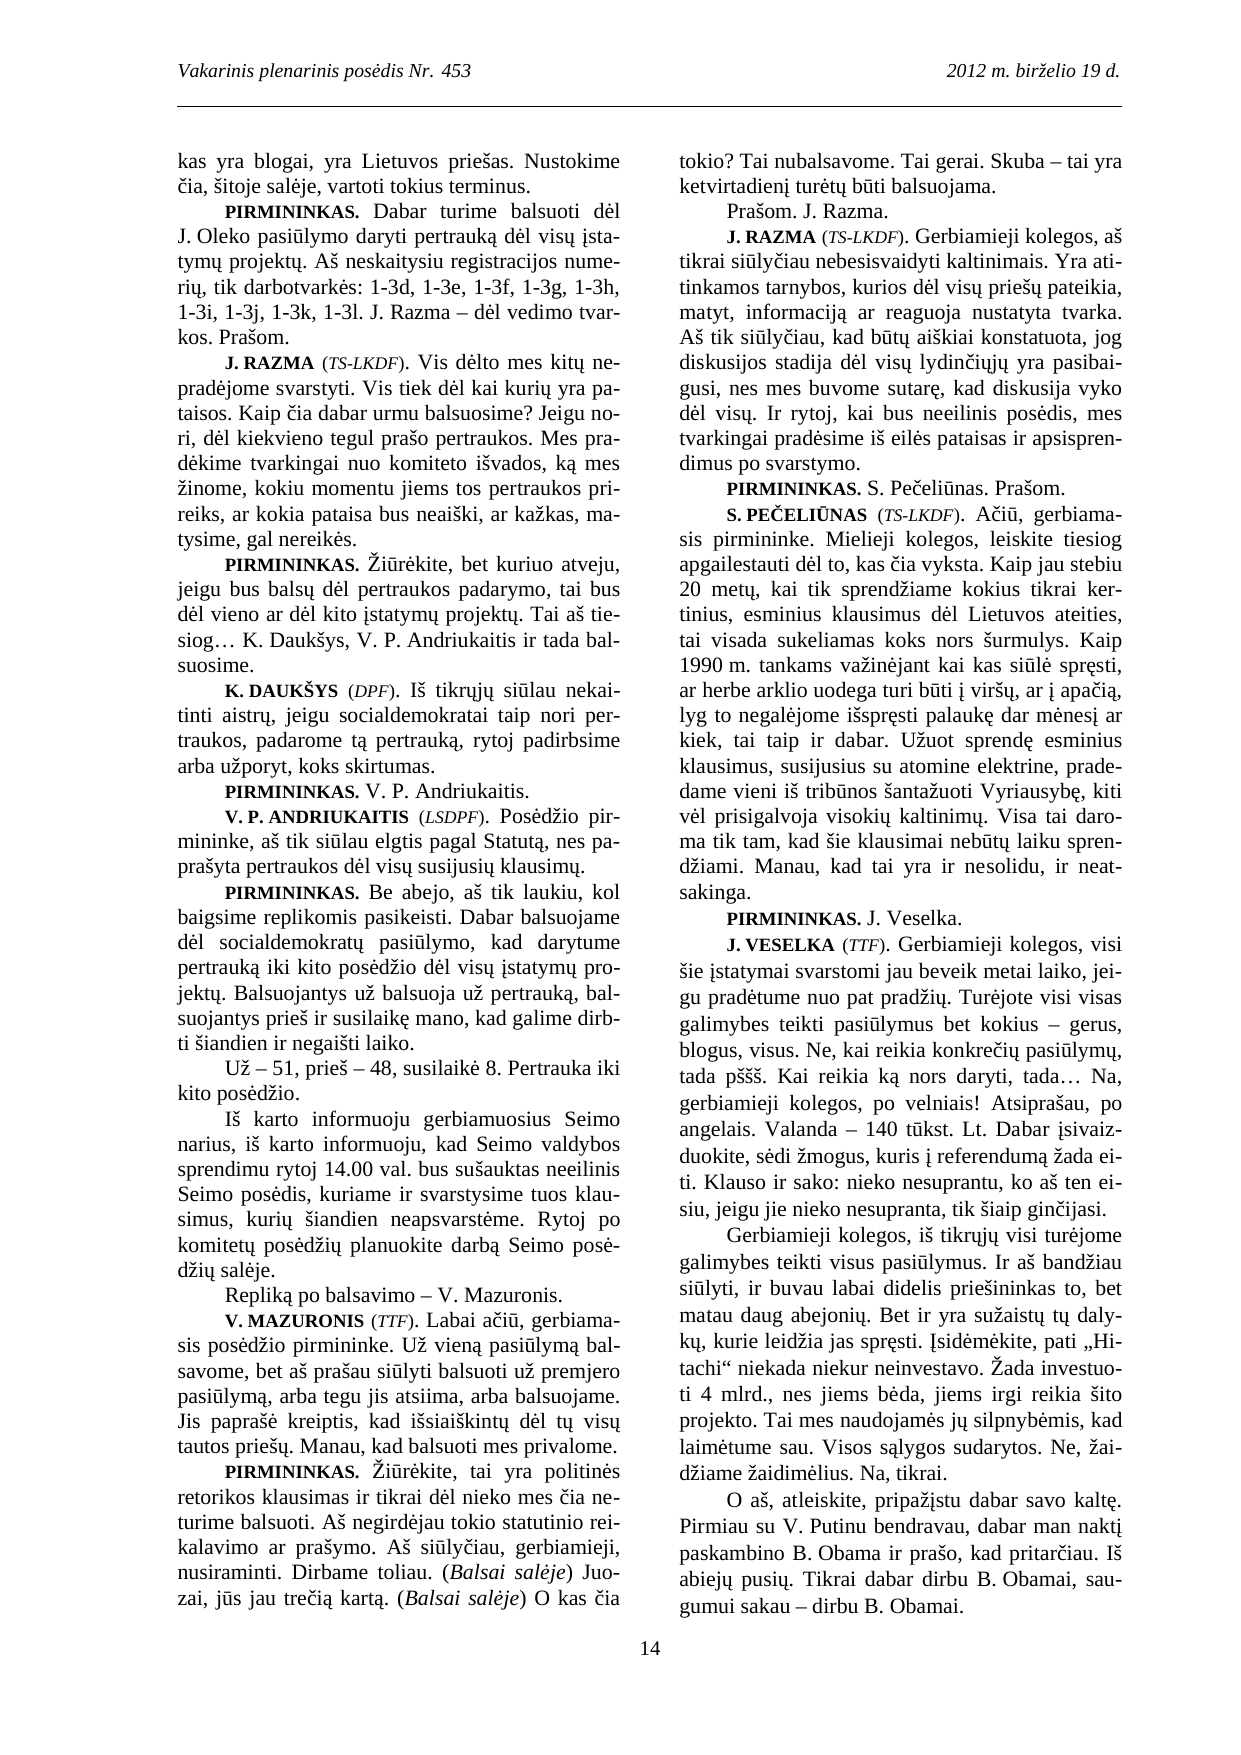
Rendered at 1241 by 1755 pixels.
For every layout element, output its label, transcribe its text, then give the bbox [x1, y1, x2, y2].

text Už – 51, prieš – 48, su­si­lai­kė 8. Per­trau­ka iki ki­to po­sė­džio. [177, 1055, 620, 1106]
text K. DAUKŠYS (DPF). Iš tik­rų­jų siū­lau ne­kai­tin­ti aist­rų, jei­gu so­cial­de­mok­ra­tai taip no­ri per­trau­kos, pa­da­ro­me tą per­trau­ką, ry­toj pa­dirb­si­me ar­ba už­po­ryt, koks skir­tu­mas. [177, 677, 620, 778]
text J. VESELKA (TTF). Ger­bia­mie­ji ko­le­gos, vi­si šie įsta­ty­mai svars­to­mi jau be­veik me­tai lai­ko, jei­gu pra­dė­tu­me nuo pat pra­džių. Tu­rė­jo­te vi­si vi­sas ga­li­my­bes teik­ti pa­siū­ly­mus bet ko­kius – ge­rus, blo­gus, vi­sus. Ne, kai rei­kia kon­kre­čių pa­siū­ly­mų, ta­da pššš. Kai rei­kia ką nors da­ry­ti, ta­da… Na, ger­bia­mie­ji ko­le­gos, po vel­niais! At­si­pra­šau, po an­ge­lais. Va­lan­da – 140 tūkst. Lt. Da­bar įsi­vaiz­duo­ki­te, sė­di žmo­gus, ku­ris į re­fe­ren­du­mą ža­da ei­ti. Klau­so ir sa­ko: nie­ko ne­su­pran­tu, ko aš ten ei­siu, jei­gu jie nie­ko ne­su­pran­ta, tik šiaip gin­či­ja­si. [679, 930, 1122, 1221]
text Iš kar­to in­for­muo­ju ger­bia­muo­sius Sei­mo na­rius, iš kar­to in­for­muo­ju, kad Sei­mo val­dy­bos spren­di­mu ry­toj 14.00 val. bus su­šauk­tas ne­ei­li­nis Sei­mo po­sė­dis, ku­ria­me ir svars­ty­si­me tuos klau­simus, ku­rių šian­dien ne­ap­svars­tė­me. Ry­toj po komi­te­tų po­sė­džių pla­nuo­ki­te dar­bą Sei­mo po­sė­džių sa­lė­je. [177, 1106, 620, 1282]
text PIRMININKAS. Be abe­jo, aš tik lau­kiu, kol baig­si­me re­pli­ko­mis pa­si­keis­ti. Da­bar bal­suo­ja­me dėl so­cial­de­mok­ra­tų pa­siū­ly­mo, kad da­ry­tu­me per­trau­ką iki ki­to po­sė­džio dėl vi­sų įsta­ty­mų pro­jek­tų. Bal­suo­jan­tys už bal­suo­ja už per­trau­ką, bal­suo­jan­tys prieš ir su­si­lai­kę ma­no, kad ga­li­me dirb­ti šian­dien ir ne­gaiš­ti lai­ko. [177, 879, 620, 1055]
text O aš, at­leis­ki­te, pri­pa­žįs­tu da­bar sa­vo kal­tę. Pir­miau su V. Pu­ti­nu ben­dra­vau, da­bar man nak­tį pa­skam­bi­no B. Oba­ma ir pra­šo, kad pri­tar­čiau. Iš abie­jų pu­sių. Tik­rai da­bar dir­bu B. Oba­mai, sau­gu­mui sa­kau – dir­bu B. Oba­mai. [679, 1486, 1122, 1618]
text J. RAZMA (TS-LKDF). Ger­bia­mie­ji ko­le­gos, aš tik­rai siū­ly­čiau nebe­si­svai­dy­ti kal­ti­ni­mais. Yra ati­tin­ka­mos tar­ny­bos, ku­rios dėl vi­sų prie­šų pa­tei­kia, ma­tyt, in­for­ma­ci­ją ar re­a­guo­ja nu­sta­ty­ta tvar­ka. Aš tik siū­ly­čiau, kad bū­tų aiš­kiai kon­sta­tuo­ta, jog dis­ku­si­jos sta­di­ja dėl vi­sų ly­din­čių­jų yra pa­si­bai­gu­si, nes mes bu­vo­me su­ta­rę, kad dis­ku­si­ja vy­ko dėl vi­sų. Ir ry­toj, kai bus ne­ei­li­nis po­sė­dis, mes tvar­kin­gai pra­dė­si­me iš ei­lės pa­tai­sas ir ap­si­spren­di­mus po svars­ty­mo. [679, 223, 1122, 475]
text Ger­bia­mie­ji ko­le­gos, iš tik­rų­jų vi­si tu­rė­jo­me ga­li­my­bes teik­ti vi­sus pa­siū­ly­mus. Ir aš ban­džiau siū­ly­ti, ir bu­vau la­bai di­de­lis prie­ši­nin­kas to, bet ma­tau daug abe­jo­nių. Bet ir yra su­žais­tų tų da­ly­kų, ku­rie lei­džia jas spręs­ti. Įsi­dė­mė­ki­te, pa­ti „Hi­ta­chi“ nie­ka­da nie­kur ne­in­ves­ta­vo. Ža­da in­ves­tuo­ti 4 mlrd., nes jiems bė­da, jiems ir­gi rei­kia ši­to pro­jek­to. Tai mes nau­do­ja­mės jų sil­pny­bė­mis, kad lai­mė­tu­me sau. Vi­sos są­ly­gos su­da­ry­tos. Ne, žai­džia­me žai­di­mė­lius. Na, tik­rai. [679, 1221, 1122, 1486]
text kas yra blo­gai, yra Lie­tu­vos prie­šas. Nu­sto­ki­me čia, ši­to­je sa­lė­je, var­to­ti to­kius ter­mi­nus. [177, 148, 620, 198]
text J. RAZMA (TS-LKDF). Vis dėl­to mes ki­tų ne­pra­dė­jo­me svars­ty­ti. Vis tiek dėl kai ku­rių yra pa­tai­sos. Kaip čia da­bar ur­mu bal­suo­si­me? Jei­gu no­ri, dėl kiek­vie­no te­gul pra­šo per­trau­kos. Mes pra­dė­ki­me tvar­kin­gai nuo ko­mi­te­to iš­va­dos, ką mes ži­no­me, ko­kiu mo­men­tu jiems tos per­trau­kos pri­reiks, ar ko­kia pa­tai­sa bus ne­aiš­ki, ar kaž­kas, ma­ty­si­me, gal ne­rei­kės. [177, 349, 620, 551]
text Pra­šom. J. Raz­ma. [679, 198, 1122, 223]
text PIRMININKAS. J. Ve­sel­ka. [679, 904, 1122, 930]
text S. PEČELIŪNAS (TS-LKDF). Ačiū, ger­bia­ma­sis pir­mi­nin­ke. Mie­lie­ji ko­le­gos, leis­ki­te tie­siog ap­gai­les­tau­ti dėl to, kas čia vyks­ta. Kaip jau ste­biu 20 me­tų, kai tik spren­džia­me ko­kius tik­rai ker­tinius, es­mi­nius klau­si­mus dėl Lie­tu­vos at­ei­ties, tai vi­sa­da su­ke­lia­mas koks nors šur­mu­lys. Kaip 1990 m. tan­kams va­ži­nė­jant kai kas siū­lė spręs­ti, ar her­be ar­klio uo­de­ga tu­ri bū­ti į vir­šų, ar į apa­čią, lyg to ne­ga­lė­jo­me iš­spręs­ti pa­lau­kę dar mė­ne­sį ar kiek, tai taip ir da­bar. Užuot spren­dę es­mi­nius klau­si­mus, su­si­ju­sius su ato­mi­ne elek­tri­ne, pra­de­da­me vie­ni iš tri­bū­nos šan­ta­žuo­ti Vy­riau­sy­bę, ki­ti vėl pri­si­gal­vo­ja vi­so­kių kal­ti­ni­mų. Vi­sa tai da­ro­ma tik tam, kad šie klau­si­mai ne­bū­tų lai­ku spren­džia­mi. Ma­nau, kad tai yra ir ne­so­li­du, ir ne­at­sakin­ga. [679, 501, 1122, 904]
text V. MAZURONIS (TTF). La­bai ačiū, ger­bia­ma­sis po­sė­džio pir­mi­nin­ke. Už vie­ną pa­siū­ly­mą bal­sa­vo­me, bet aš pra­šau siū­ly­ti bal­suo­ti už prem­je­ro pa­siū­ly­mą, ar­ba te­gu jis at­si­i­ma, ar­ba bal­suo­ja­me. Jis pa­pra­šė kreip­tis, kad iš­si­aiš­kin­tų dėl tų vi­sų tau­tos prie­šų. Ma­nau, kad bal­suo­ti mes pri­va­lo­me. [177, 1307, 620, 1458]
text to­kio? Tai nu­bal­sa­vo­me. Tai ge­rai. Sku­ba – tai yra ket­vir­ta­die­nį tu­rė­tų bū­ti bal­suo­ja­ma. [679, 148, 1122, 198]
text Re­pli­ką po bal­sa­vi­mo – V. Ma­zu­ro­nis. [177, 1282, 620, 1307]
text PIRMININKAS. S. Pe­če­liū­nas. Pra­šom. [679, 475, 1122, 501]
text PIRMININKAS. Žiū­rė­ki­te, tai yra po­li­ti­nės re­to­ri­kos klau­si­mas ir tik­rai dėl nie­ko mes čia ne­tu­ri­me bal­suo­ti. Aš ne­gir­dė­jau to­kio sta­tu­ti­nio rei­ka­la­vi­mo ar pra­šy­mo. Aš siū­ly­čiau, ger­bia­mie­ji, nu­si­ra­minti. Dir­ba­me to­liau. (Bal­sai sa­lė­je) Juo­zai, jūs jau tre­čią kar­tą. (Bal­sai sa­lė­je) O kas čia [177, 1458, 620, 1610]
text PIRMININKAS. Žiū­rė­ki­te, bet ku­riuo at­ve­ju, jei­gu bus bal­sų dėl per­trau­kos pa­da­ry­mo, tai bus dėl vie­no ar dėl ki­to įsta­ty­mų pro­jek­tų. Tai aš tie­siog… K. Dauk­šys, V. P. An­driu­kai­tis ir ta­da bal­suo­si­me. [177, 551, 620, 677]
text V. P. ANDRIUKAITIS (LSDPF). Po­sė­džio pir­mi­nin­ke, aš tik siū­lau elg­tis pa­gal Sta­tu­tą, nes pa­pra­šy­ta per­trau­kos dėl vi­sų su­si­ju­sių klau­si­mų. [177, 803, 620, 879]
text PIRMININKAS. V. P. An­driu­kai­tis. [177, 778, 620, 803]
text PIRMININKAS. Da­bar tu­ri­me bal­suo­ti dėl J. Ole­ko pa­siū­ly­mo da­ry­ti per­trau­ką dėl vi­sų įsta­ty­mų pro­jek­tų. Aš ne­skai­ty­siu re­gist­ra­ci­jos nu­me­rių, tik dar­bo­tvarkės: 1-3d, 1-3e, 1-3f, 1-3g, 1-3h, 1-3i, 1-3j, 1-3k, 1-3l. J. Raz­ma – dėl ve­di­mo tvar­kos. Pra­šom. [177, 198, 620, 349]
